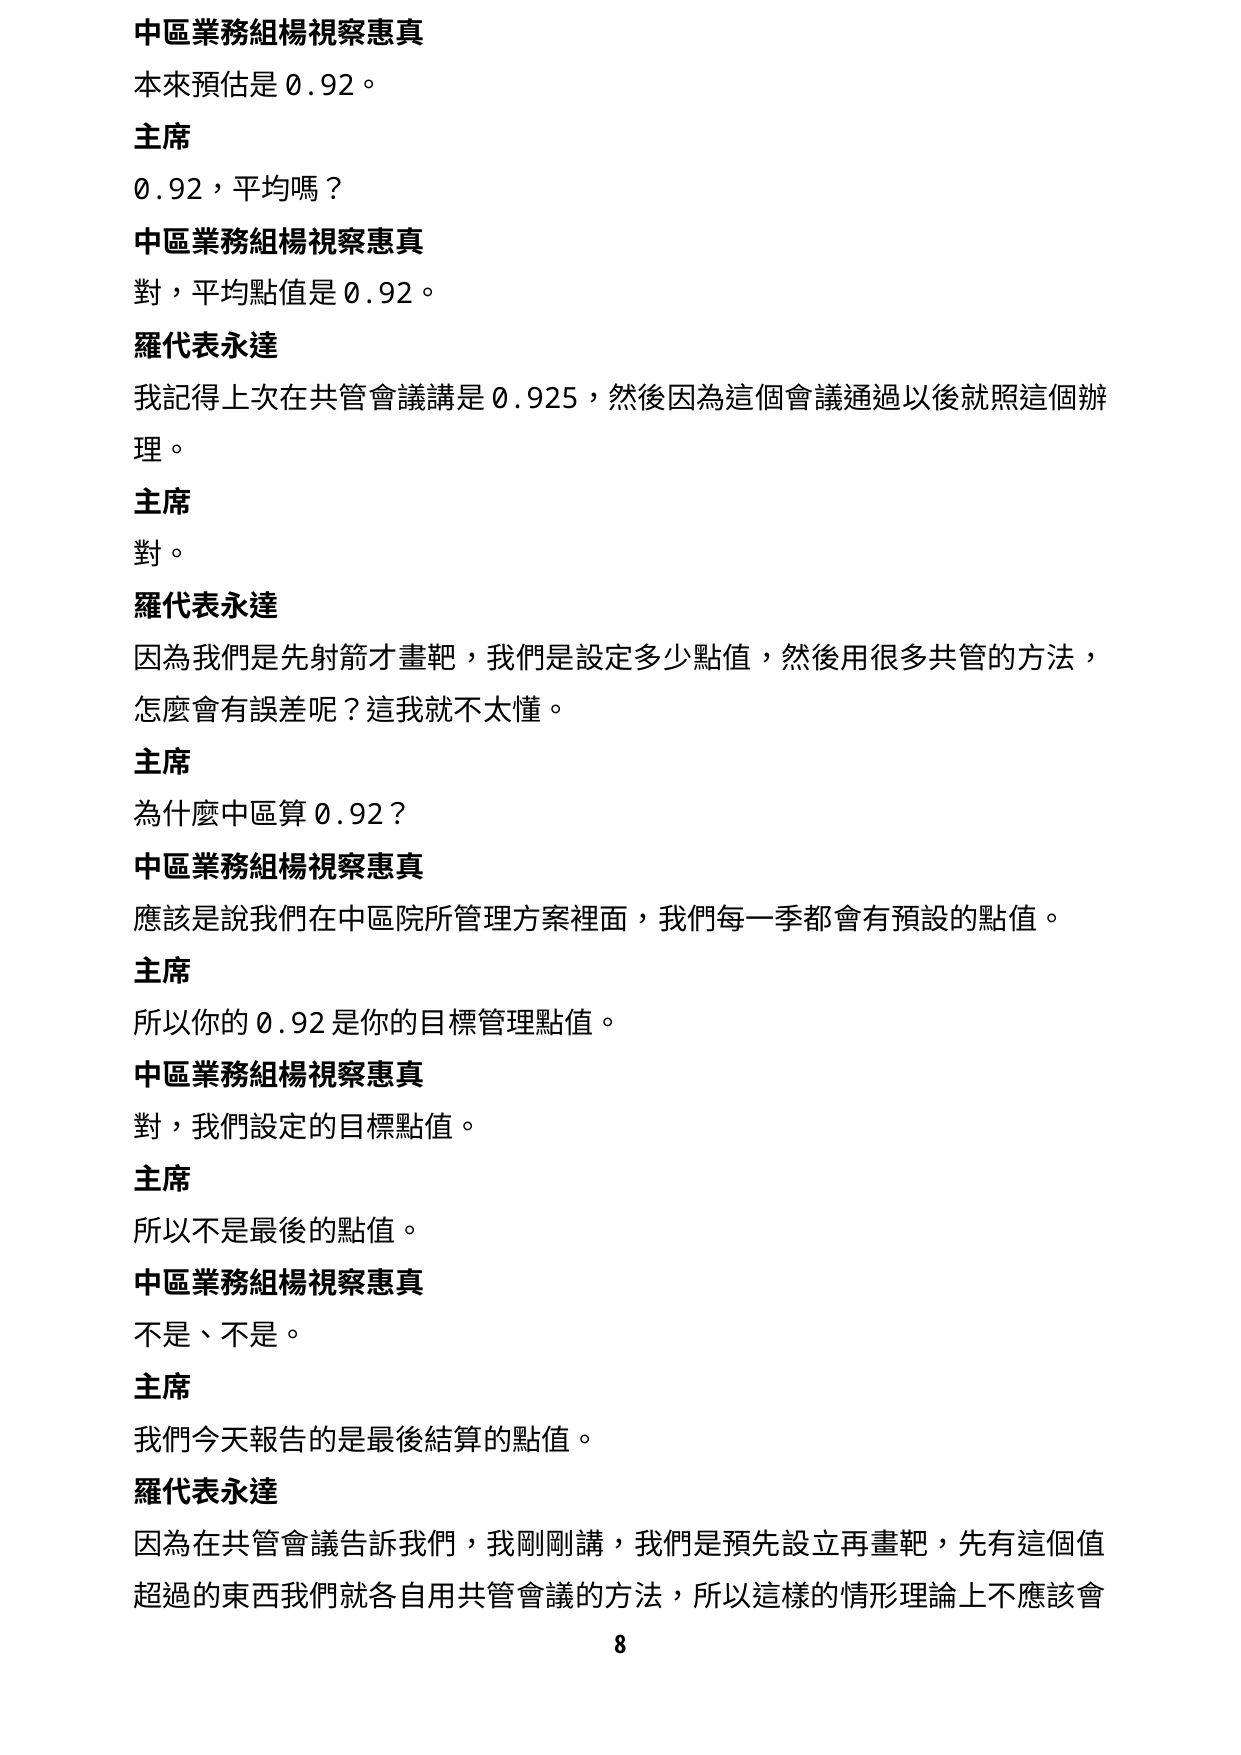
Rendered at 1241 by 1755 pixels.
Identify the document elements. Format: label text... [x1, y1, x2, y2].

text 不是、不是。 [133, 1302, 1107, 1354]
text 羅代表永達 [133, 312, 1107, 364]
text 0.92，平均嗎？ [133, 156, 1107, 208]
text 中區業務組楊視察惠真 [133, 0, 1107, 52]
text 因為我們是先射箭才畫靶，我們是設定多少點值，然後用很多共管的方法，怎麼會有誤差呢？這我就不太懂。 [133, 625, 1107, 729]
text 對，平均點值是0.92。 [133, 260, 1107, 312]
text 因為在共管會議告訴我們，我剛剛講，我們是預先設立再畫靶，先有這個值超過的東西我們就各自用共管會議的方法，所以這樣的情形理論上不應該會 [133, 1510, 1107, 1614]
text 所以你的0.92是你的目標管理點值。 [133, 989, 1107, 1042]
text 我記得上次在共管會議講是0.925，然後因為這個會議通過以後就照這個辦理。 [133, 364, 1107, 469]
text 中區業務組楊視察惠真 [133, 1250, 1107, 1302]
text 中區業務組楊視察惠真 [133, 1042, 1107, 1094]
text 所以不是最後的點值。 [133, 1198, 1107, 1250]
text 羅代表永達 [133, 1458, 1107, 1510]
text 主席 [133, 729, 1107, 781]
text 對。 [133, 521, 1107, 573]
text 我們今天報告的是最後結算的點值。 [133, 1406, 1107, 1458]
text 主席 [133, 1146, 1107, 1198]
text 主席 [133, 104, 1107, 156]
text 應該是說我們在中區院所管理方案裡面，我們每一季都會有預設的點值。 [133, 885, 1107, 937]
text 本來預估是0.92。 [133, 52, 1107, 104]
text 為什麼中區算0.92？ [133, 781, 1107, 833]
text 主席 [133, 469, 1107, 521]
text 中區業務組楊視察惠真 [133, 208, 1107, 260]
text 羅代表永達 [133, 573, 1107, 625]
text 主席 [133, 937, 1107, 989]
text 中區業務組楊視察惠真 [133, 833, 1107, 885]
text 主席 [133, 1354, 1107, 1406]
text 對，我們設定的目標點值。 [133, 1094, 1107, 1146]
